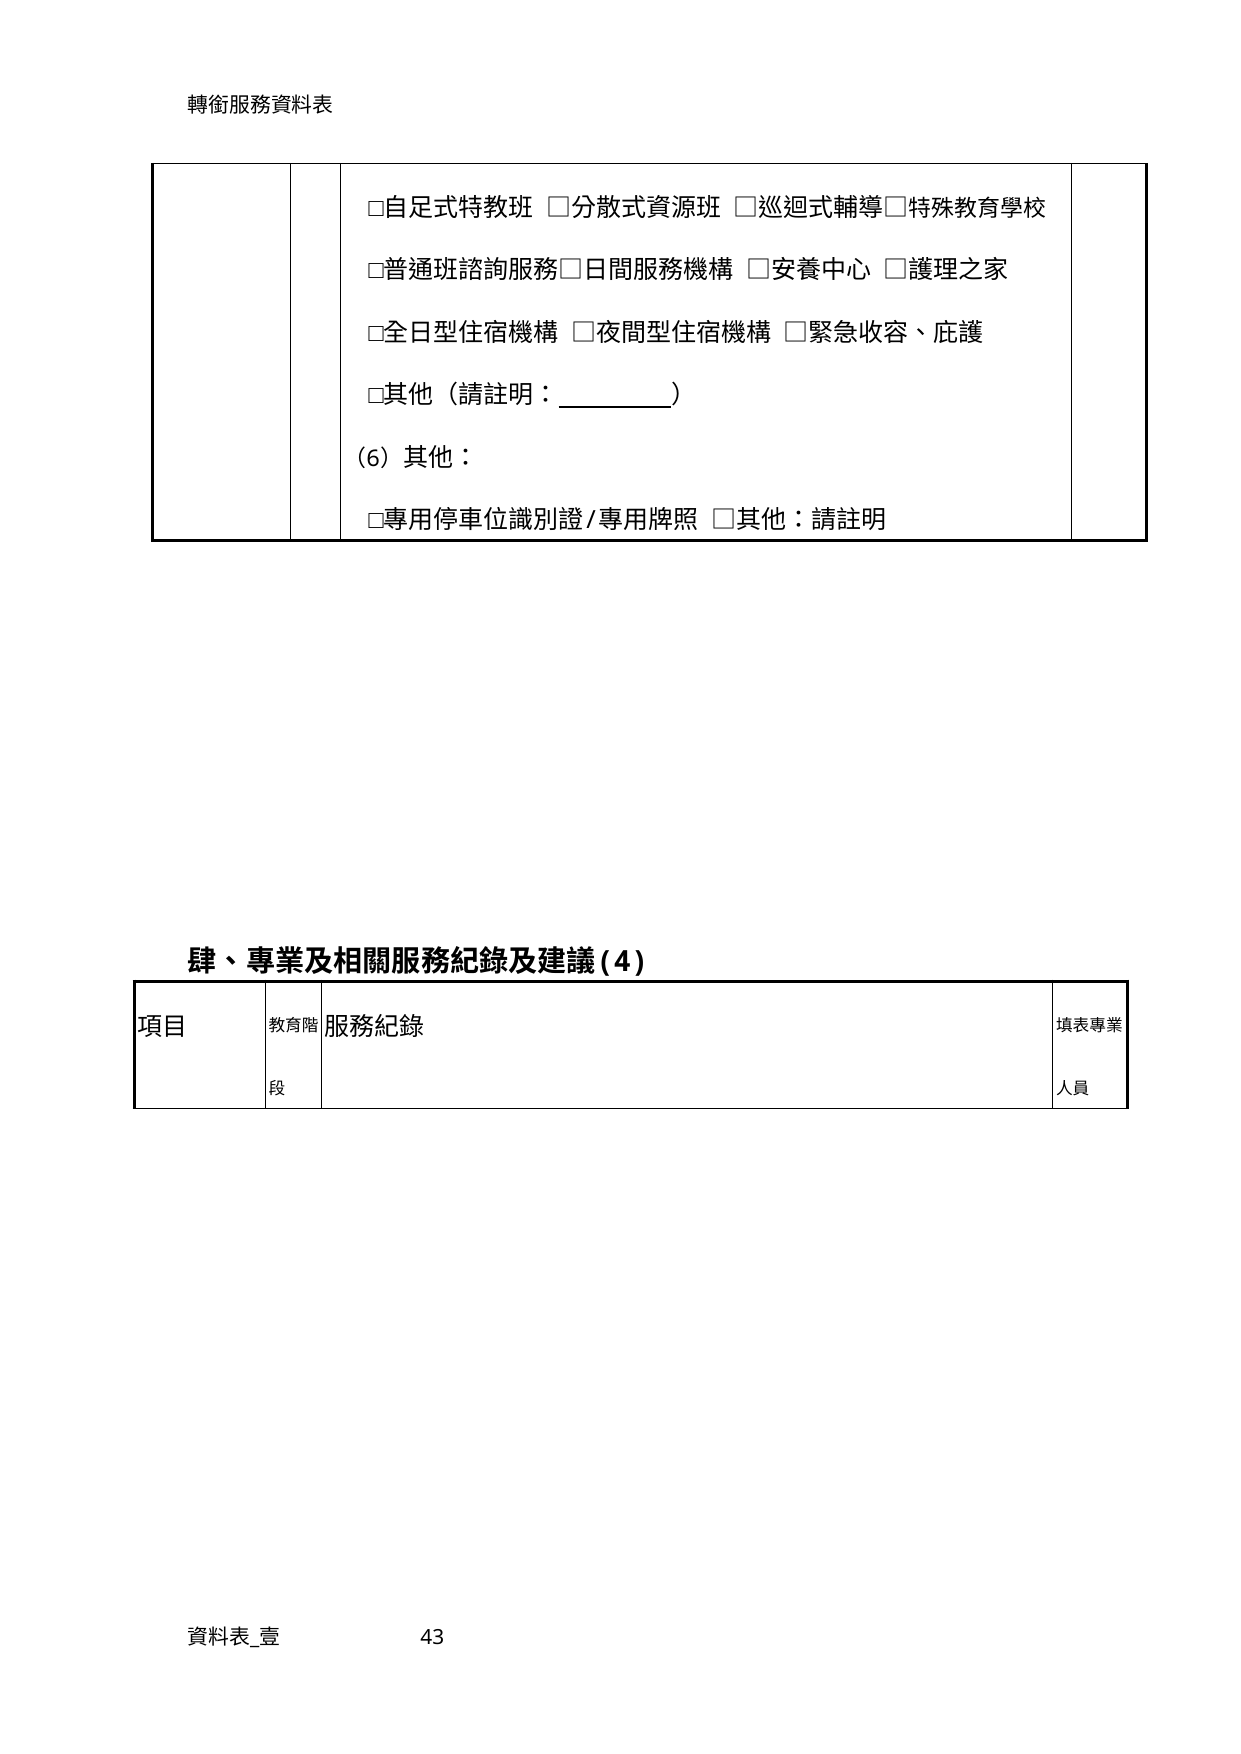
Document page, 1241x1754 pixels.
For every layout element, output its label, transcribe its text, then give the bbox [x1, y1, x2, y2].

table_cell [291, 164, 340, 539]
table_cell □自足式特教班 □分散式資源班 □巡迴式輔導□特殊教育學校 □普通班諮詢服務□日間服務機構 □安養中心 □護理之家 □全日型住宿機構 □夜間型住宿機構 □緊急收容、庇護 □其他（請註明： ） （6）其他： □專用停車位識別證/專用牌照 □其他：請註明 [341, 164, 1071, 539]
table_header 服務紀錄 [322, 983, 1052, 1108]
text 肆、專業及相關服務紀錄及建議(4) [187, 917, 1053, 979]
table_header 教育階段 [266, 983, 321, 1108]
table_header 項目 [136, 983, 265, 1108]
table_cell [154, 164, 290, 539]
table_cell [1072, 164, 1145, 539]
table_header 填表專業人員 [1053, 983, 1126, 1108]
